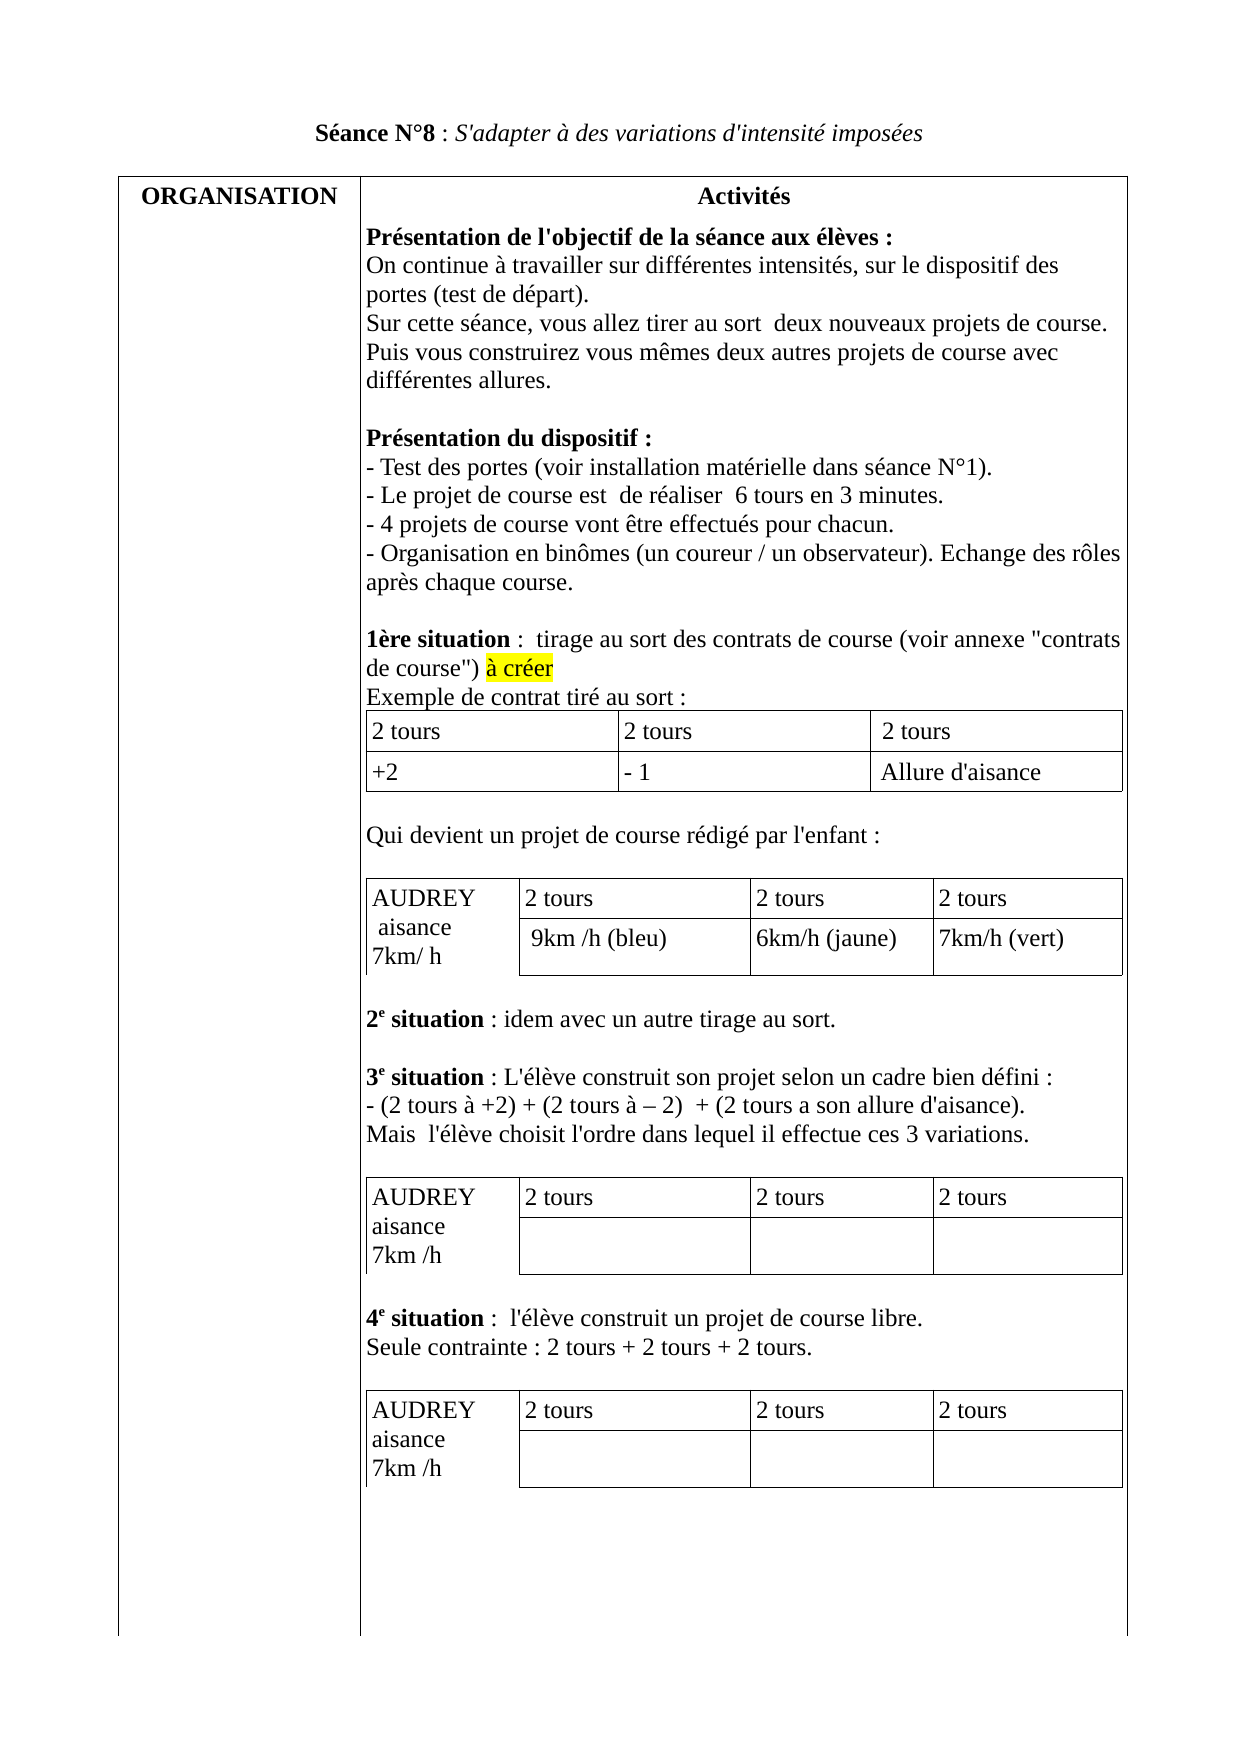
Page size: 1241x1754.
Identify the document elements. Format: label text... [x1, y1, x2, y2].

table_header AUDREY aisance 7km/ h [367, 879, 519, 975]
table_header Activités [361, 177, 1127, 216]
table_cell [520, 1218, 750, 1274]
table_header 2 tours [751, 879, 933, 918]
table_cell [520, 1431, 750, 1487]
table_cell [934, 1431, 1122, 1487]
table_cell [751, 1218, 933, 1274]
table_header 2 tours [520, 879, 750, 918]
table_cell [751, 1431, 933, 1487]
table_header 2 tours [934, 879, 1122, 918]
table_header AUDREY aisance 7km /h [367, 1391, 519, 1487]
table_header 2 tours [619, 711, 870, 751]
table_header 2 tours [520, 1391, 750, 1430]
table_cell Présentation de l'objectif de la séance aux élèves : On continue à travailler sur différentes intensités, sur le dispositif des portes (test de départ). Sur cette séance, vous allez tirer au sort deux nouveaux projets de course. Puis vous construirez vous mêmes deux autres projets de course avec différentes allures. Présentation du dispositif : - Test des portes (voir installation matérielle dans séance N°1). - Le projet de course est de réaliser 6 tours en 3 minutes. - 4 projets de course vont être effectués pour chacun. - Organisation en binômes (un coureur / un observateur). Echange des rôles après chaque course. 1ère situation : tirage au sort des contrats de course (voir annexe "contrats de course") à créer Exemple de contrat tiré au sort : Qui devient un projet de course rédigé par l'enfant : 2e situation : idem avec un autre tirage au sort. 3e situation : L'élève construit son projet selon un cadre bien défini : - (2 tours à +2) + (2 tours à – 2) + (2 tours a son allure d'aisance). Mais l'élève choisit l'ordre dans lequel il effectue ces 3 variations. 4e situation : l'élève construit un projet de course libre. Seule contrainte : 2 tours + 2 tours + 2 tours. [361, 216, 1127, 1636]
table_cell 9km /h (bleu) [520, 919, 750, 975]
table_cell 7km/h (vert) [934, 919, 1122, 975]
table_header 2 tours [367, 711, 618, 751]
table_header 2 tours [751, 1178, 933, 1217]
table_header 2 tours [751, 1391, 933, 1430]
table_cell [119, 216, 360, 1636]
table_header 2 tours [520, 1178, 750, 1217]
table_cell 6km/h (jaune) [751, 919, 933, 975]
table_header 2 tours [871, 711, 1122, 751]
table_header 2 tours [934, 1178, 1122, 1217]
table_cell +2 [367, 752, 618, 791]
table_cell Allure d'aisance [871, 752, 1122, 791]
table_header AUDREY aisance 7km /h [367, 1178, 519, 1274]
table_cell - 1 [619, 752, 870, 791]
table_header ORGANISATION [119, 177, 360, 216]
text Séance N°8 : S'adapter à des variations d'intensité imposées [118, 118, 1122, 147]
table_header 2 tours [934, 1391, 1122, 1430]
table_cell [934, 1218, 1122, 1274]
